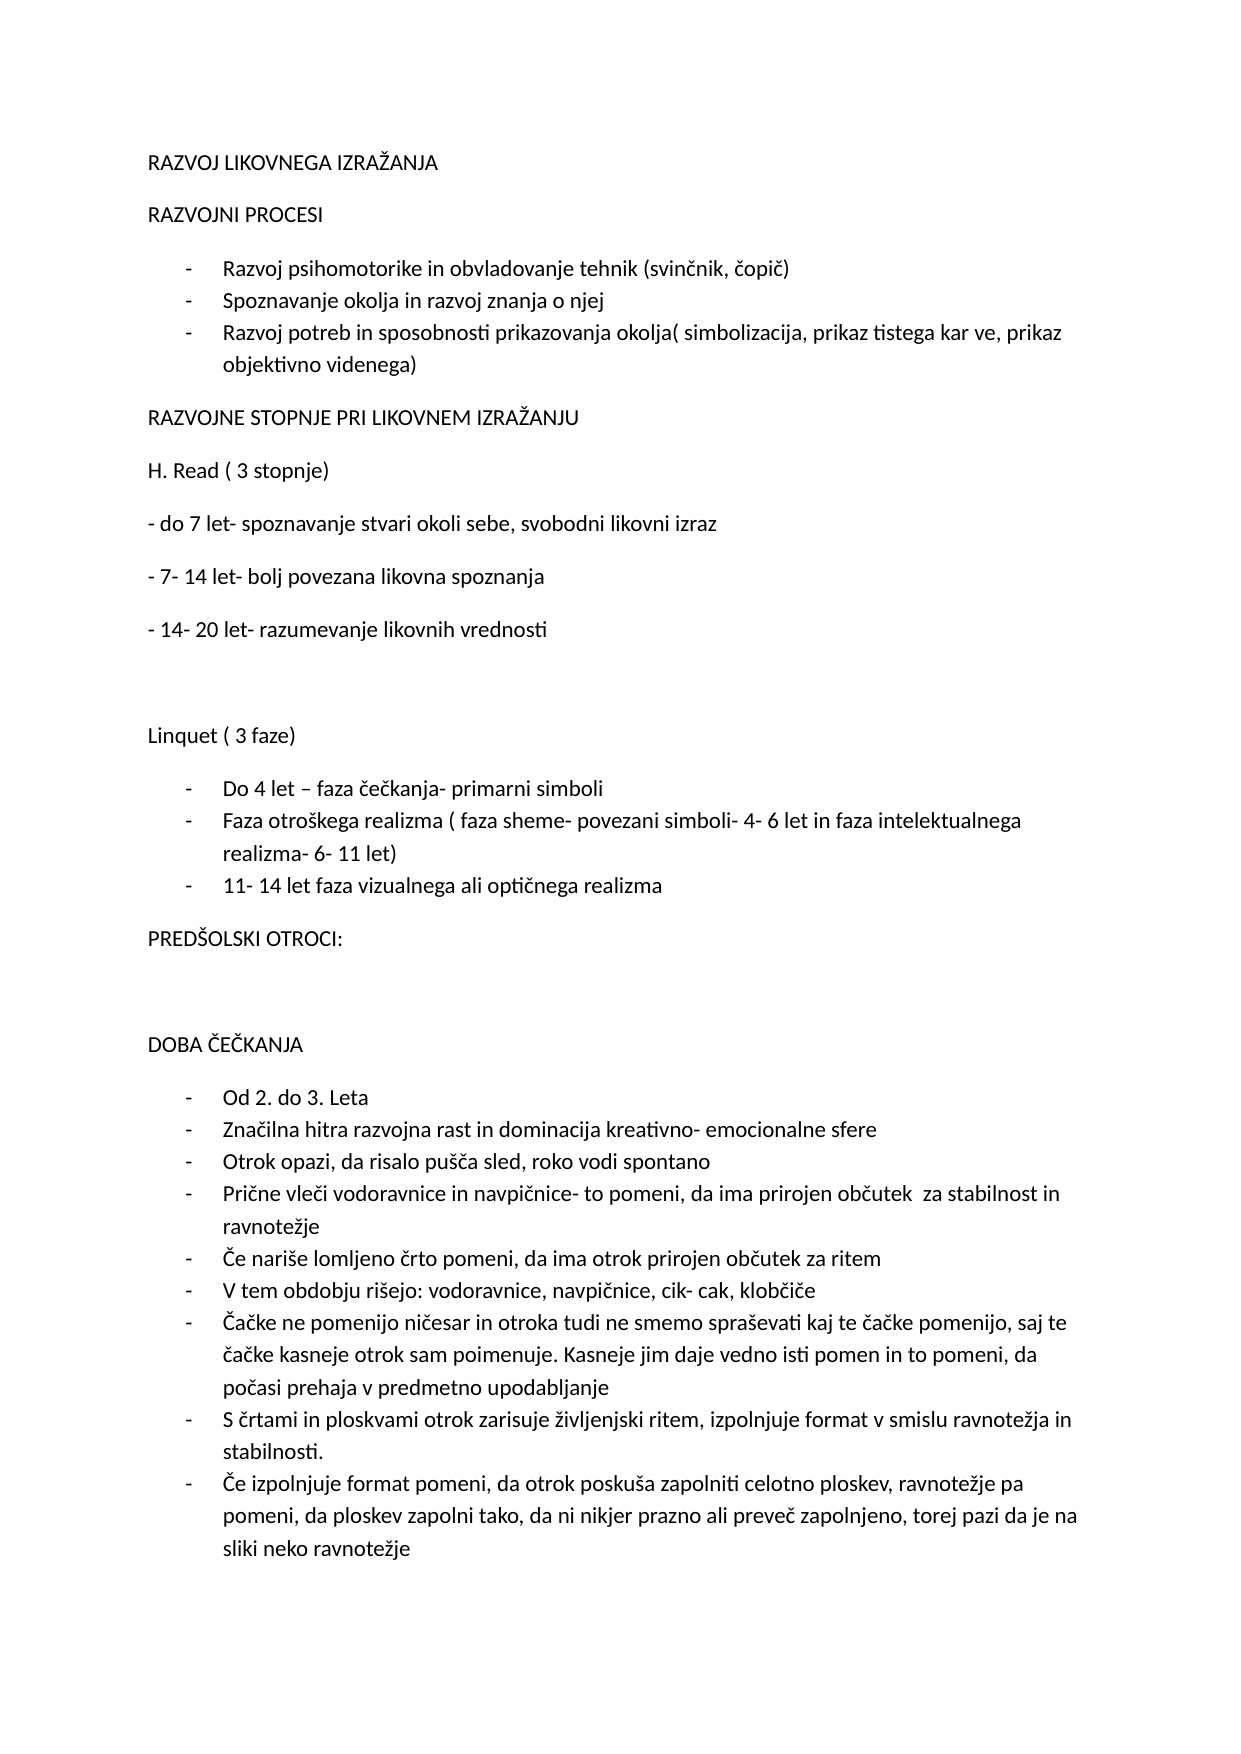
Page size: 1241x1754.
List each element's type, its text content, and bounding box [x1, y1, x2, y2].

text RAZVOJ LIKOVNEGA IZRAŽANJA [148, 148, 1093, 176]
list Razvoj potreb in sposobnosti prikazovanja okolja( simbolizacija, prikaz tistega kar ve, prikaz objektivno videnega) [185, 318, 1093, 378]
list Prične vleči vodoravnice in navpičnice- to pomeni, da ima prirojen občutek za stabilnost in ravnotežje [185, 1179, 1093, 1240]
text - 14- 20 let- razumevanje likovnih vrednosti [148, 615, 1093, 643]
list Otrok opazi, da risalo pušča sled, roko vodi spontano [185, 1147, 1093, 1175]
list Spoznavanje okolja in razvoj znanja o njej [185, 286, 1093, 314]
list Značilna hitra razvojna rast in dominacija kreativno- emocionalne sfere [185, 1115, 1093, 1143]
list Razvoj psihomotorike in obvladovanje tehnik (svinčnik, čopič) [185, 254, 1093, 282]
list Od 2. do 3. Leta [185, 1083, 1093, 1111]
list 11- 14 let faza vizualnega ali optičnega realizma [185, 871, 1093, 899]
text Linquet ( 3 faze) [148, 721, 1093, 749]
list S črtami in ploskvami otrok zarisuje življenjski ritem, izpolnjuje format v smislu ravnotežja in stabilnosti. [185, 1405, 1093, 1465]
text PREDŠOLSKI OTROCI: [148, 924, 1093, 952]
text DOBA ČEČKANJA [148, 1030, 1093, 1058]
list V tem obdobju rišejo: vodoravnice, navpičnice, cik- cak, klobčiče [185, 1276, 1093, 1304]
text - 7- 14 let- bolj povezana likovna spoznanja [148, 562, 1093, 590]
list Če izpolnjuje format pomeni, da otrok poskuša zapolniti celotno ploskev, ravnotežje pa pomeni, da ploskev zapolni tako, da ni nikjer prazno ali preveč zapolnjeno, torej pazi da je na sliki neko ravnotežje [185, 1469, 1093, 1562]
list Do 4 let – faza čečkanja- primarni simboli [185, 774, 1093, 802]
list Čačke ne pomenijo ničesar in otroka tudi ne smemo spraševati kaj te čačke pomenijo, saj te čačke kasneje otrok sam poimenuje. Kasneje jim daje vedno isti pomen in to pomeni, da počasi prehaja v predmetno upodabljanje [185, 1308, 1093, 1401]
text H. Read ( 3 stopnje) [148, 456, 1093, 484]
list Faza otroškega realizma ( faza sheme- povezani simboli- 4- 6 let in faza intelektualnega realizma- 6- 11 let) [185, 807, 1093, 867]
list Če nariše lomljeno črto pomeni, da ima otrok prirojen občutek za ritem [185, 1244, 1093, 1272]
text RAZVOJNE STOPNJE PRI LIKOVNEM IZRAŽANJU [148, 403, 1093, 431]
text RAZVOJNI PROCESI [148, 201, 1093, 229]
text - do 7 let- spoznavanje stvari okoli sebe, svobodni likovni izraz [148, 509, 1093, 537]
